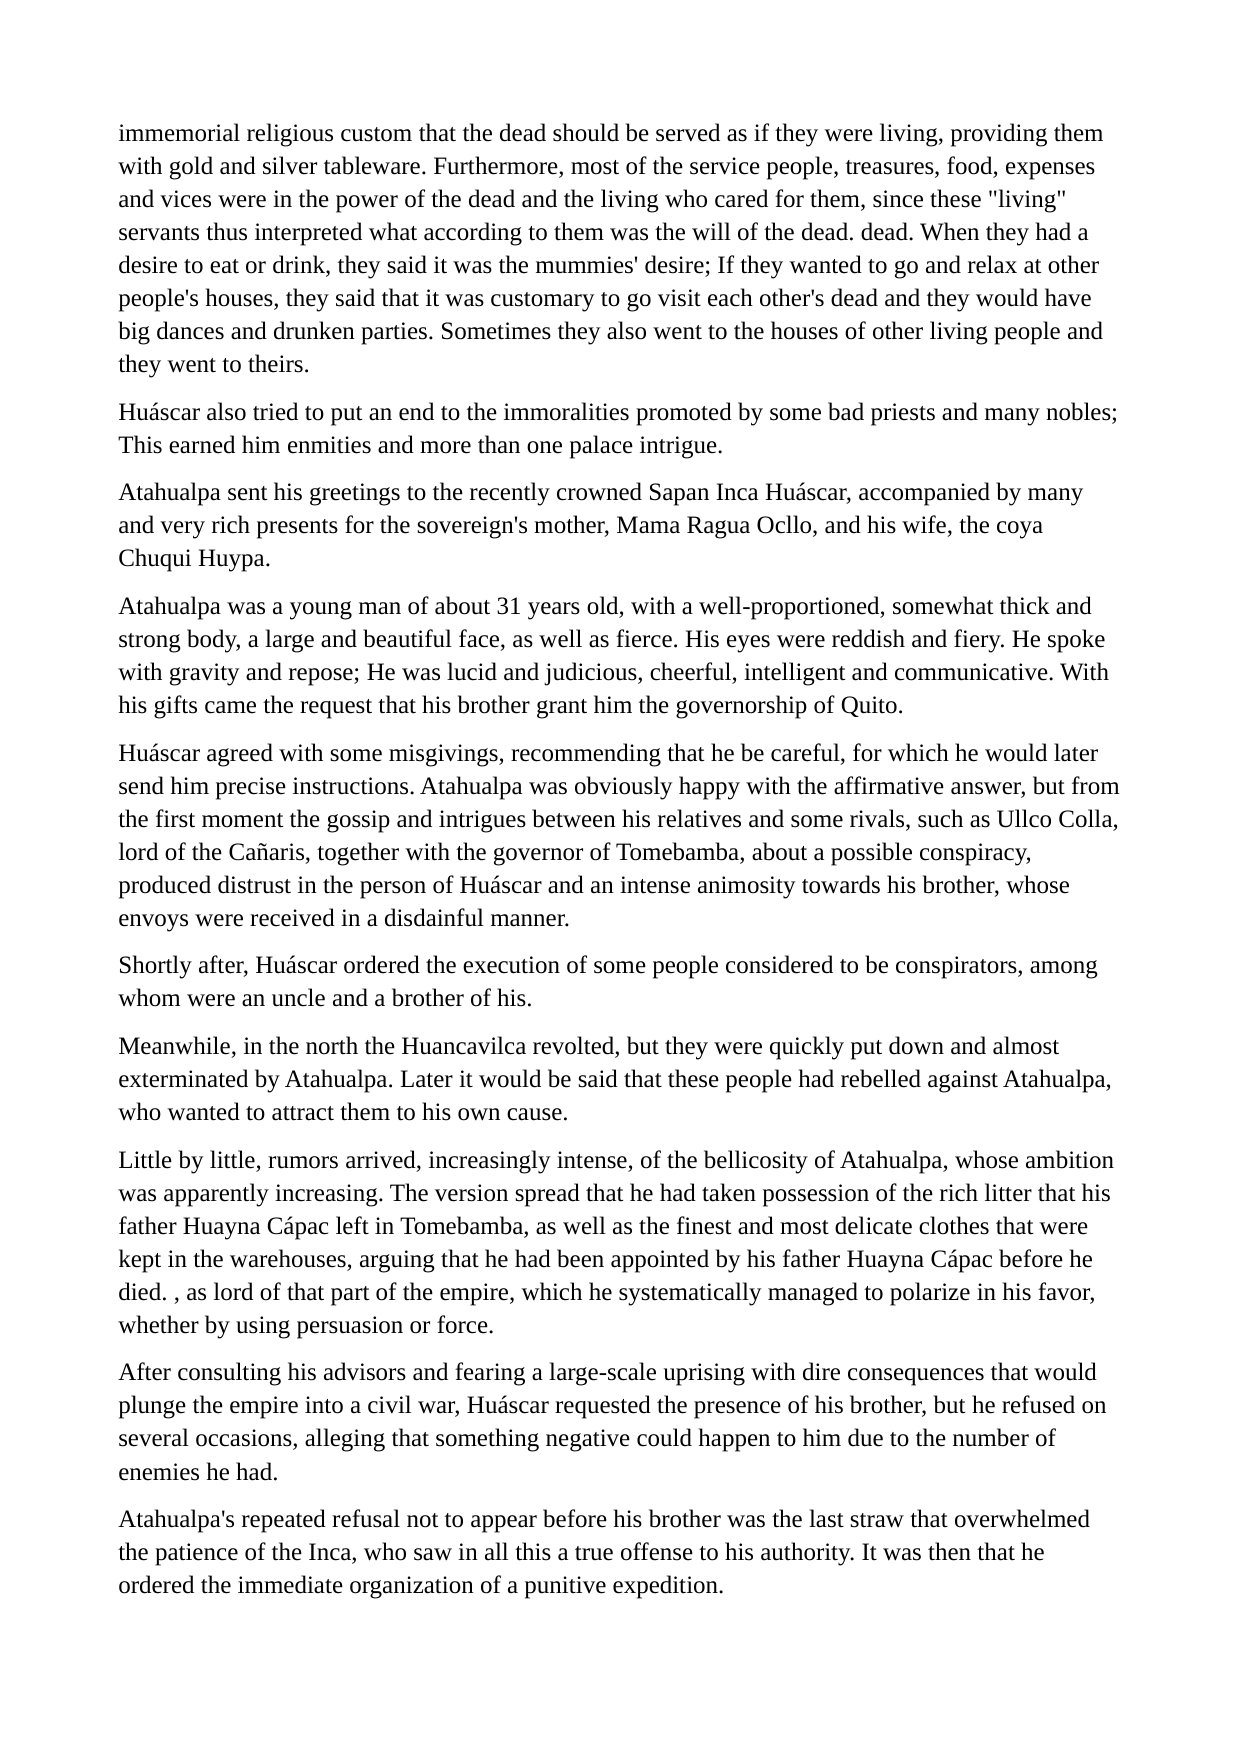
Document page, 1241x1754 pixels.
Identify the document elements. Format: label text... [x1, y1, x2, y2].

text Atahualpa's repeated refusal not to appear before his brother was the last straw that overwhelmed the patience of the Inca, who saw in all this a true offense to his authority. It was then that he ordered the immediate organization of a punitive expedition. [118, 1504, 1122, 1599]
text Meanwhile, in the north the Huancavilca revolted, but they were quickly put down and almost exterminated by Atahualpa. Later it would be said that these people had rebelled against Atahualpa, who wanted to attract them to his own cause. [118, 1031, 1122, 1126]
text Atahualpa sent his greetings to the recently crowned Sapan Inca Huáscar, accompanied by many and very rich presents for the sovereign's mother, Mama Ragua Ocllo, and his wife, the coya Chuqui Huypa. [118, 477, 1122, 572]
text Huáscar also tried to put an end to the immoralities promoted by some bad priests and many nobles; This earned him enmities and more than one palace intrigue. [118, 397, 1122, 459]
text Atahualpa was a young man of about 31 years old, with a well-proportioned, somewhat thick and strong body, a large and beautiful face, as well as fierce. His eyes were reddish and fiery. He spoke with gravity and repose; He was lucid and judicious, cheerful, intelligent and communicative. With his gifts came the request that his brother grant him the governorship of Quito. [118, 591, 1122, 719]
text Shortly after, Huáscar ordered the execution of some people considered to be conspirators, among whom were an uncle and a brother of his. [118, 951, 1122, 1012]
text Little by little, rumors arrived, increasingly intense, of the bellicosity of Atahualpa, whose ambition was apparently increasing. The version spread that he had taken possession of the rich litter that his father Huayna Cápac left in Tomebamba, as well as the finest and most delicate clothes that were kept in the warehouses, arguing that he had been appointed by his father Huayna Cápac before he died. , as lord of that part of the empire, which he systematically managed to polarize in his favor, whether by using persuasion or force. [118, 1145, 1122, 1339]
text After consulting his advisors and fearing a large-scale uprising with dire consequences that would plunge the empire into a civil war, Huáscar requested the presence of his brother, but he refused on several occasions, alleging that something negative could happen to him due to the number of enemies he had. [118, 1357, 1122, 1485]
text immemorial religious custom that the dead should be served as if they were living, providing them with gold and silver tableware. Furthermore, most of the service people, treasures, food, expenses and vices were in the power of the dead and the living who cared for them, since these "living" servants thus interpreted what according to them was the will of the dead. dead. When they had a desire to eat or drink, they said it was the mummies' desire; If they wanted to go and relax at other people's houses, they said that it was customary to go visit each other's dead and they would have big dances and drunken parties. Sometimes they also went to the houses of other living people and they went to theirs. [118, 118, 1122, 378]
text Huáscar agreed with some misgivings, recommending that he be careful, for which he would later send him precise instructions. Atahualpa was obviously happy with the affirmative answer, but from the first moment the gossip and intrigues between his relatives and some rivals, such as Ullco Colla, lord of the Cañaris, together with the governor of Tomebamba, about a possible conspiracy, produced distrust in the person of Huáscar and an intense animosity towards his brother, whose envoys were received in a disdainful manner. [118, 738, 1122, 932]
